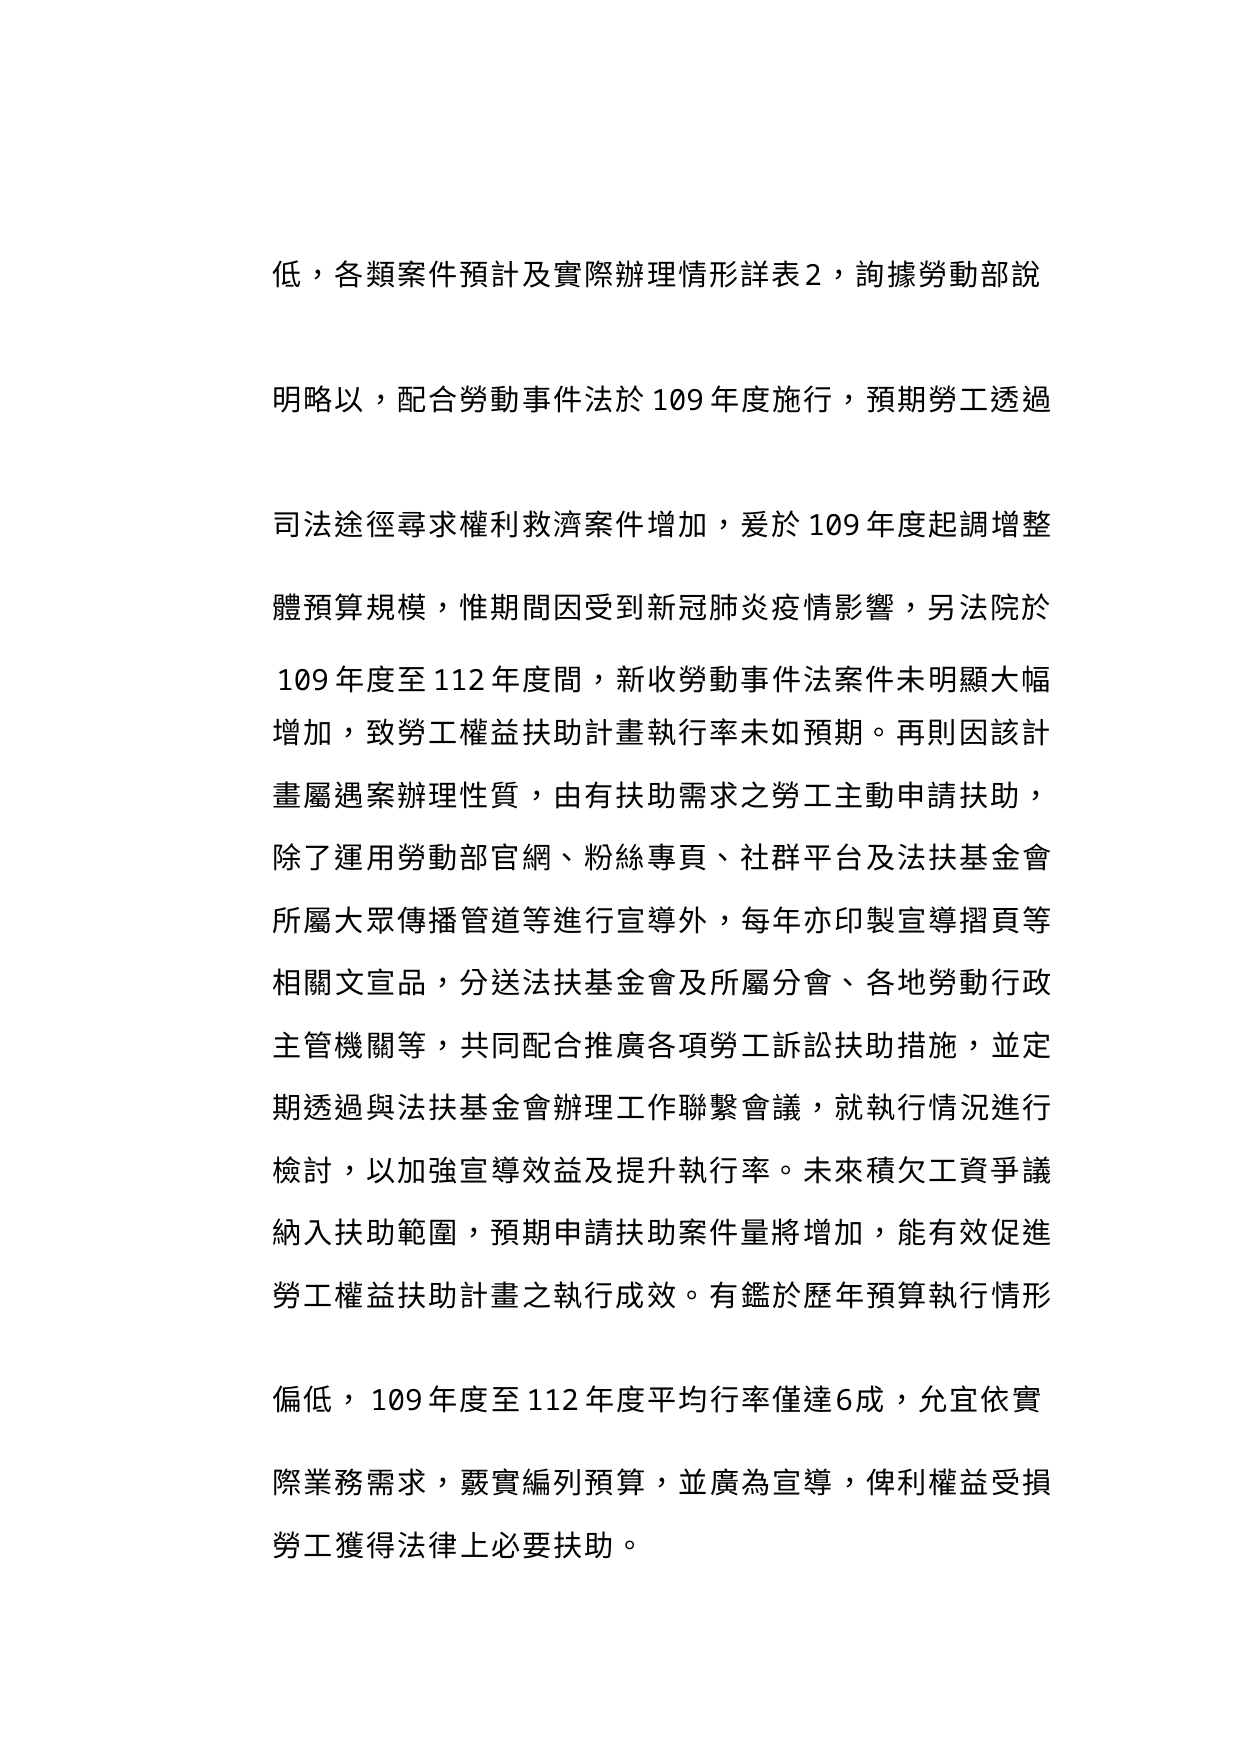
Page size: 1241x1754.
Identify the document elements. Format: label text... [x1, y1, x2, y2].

text 「勞工權益扶助計畫」112年度預算執行率61.85%(詳表1)，雖較110年度及111年度略有改善，惟仍屬偏低，各類案件預計及實際辦理情形詳表2，詢據勞動部說明略以，配合勞動事件法於109年度施行，預期勞工透過司法途徑尋求權利救濟案件增加，爰於109年度起調增整體預算規模，惟期間因受到新冠肺炎疫情影響，另法院於109年度至112年度間，新收勞動事件法案件未明顯大幅增加，致勞工權益扶助計畫執行率未如預期。再則因該計畫屬遇案辦理性質，由有扶助需求之勞工主動申請扶助，除了運用勞動部官網、粉絲專頁、社群平台及法扶基金會所屬大眾傳播管道等進行宣導外，每年亦印製宣導摺頁等相關文宣品，分送法扶基金會及所屬分會、各地勞動行政主管機關等，共同配合推廣各項勞工訴訟扶助措施，並定期透過與法扶基金會辦理工作聯繫會議，就執行情況進行檢討，以加強宣導效益及提升執行率。未來積欠工資爭議納入扶助範圍，預期申請扶助案件量將增加，能有效促進勞工權益扶助計畫之執行成效。有鑑於歷年預算執行情形偏低，109年度至112年度平均行率僅達6成，允宜依實際業務需求，覈實編列預算，並廣為宣導，俾利權益受損勞工獲得法律上必要扶助。 [266, 189, 1063, 1564]
